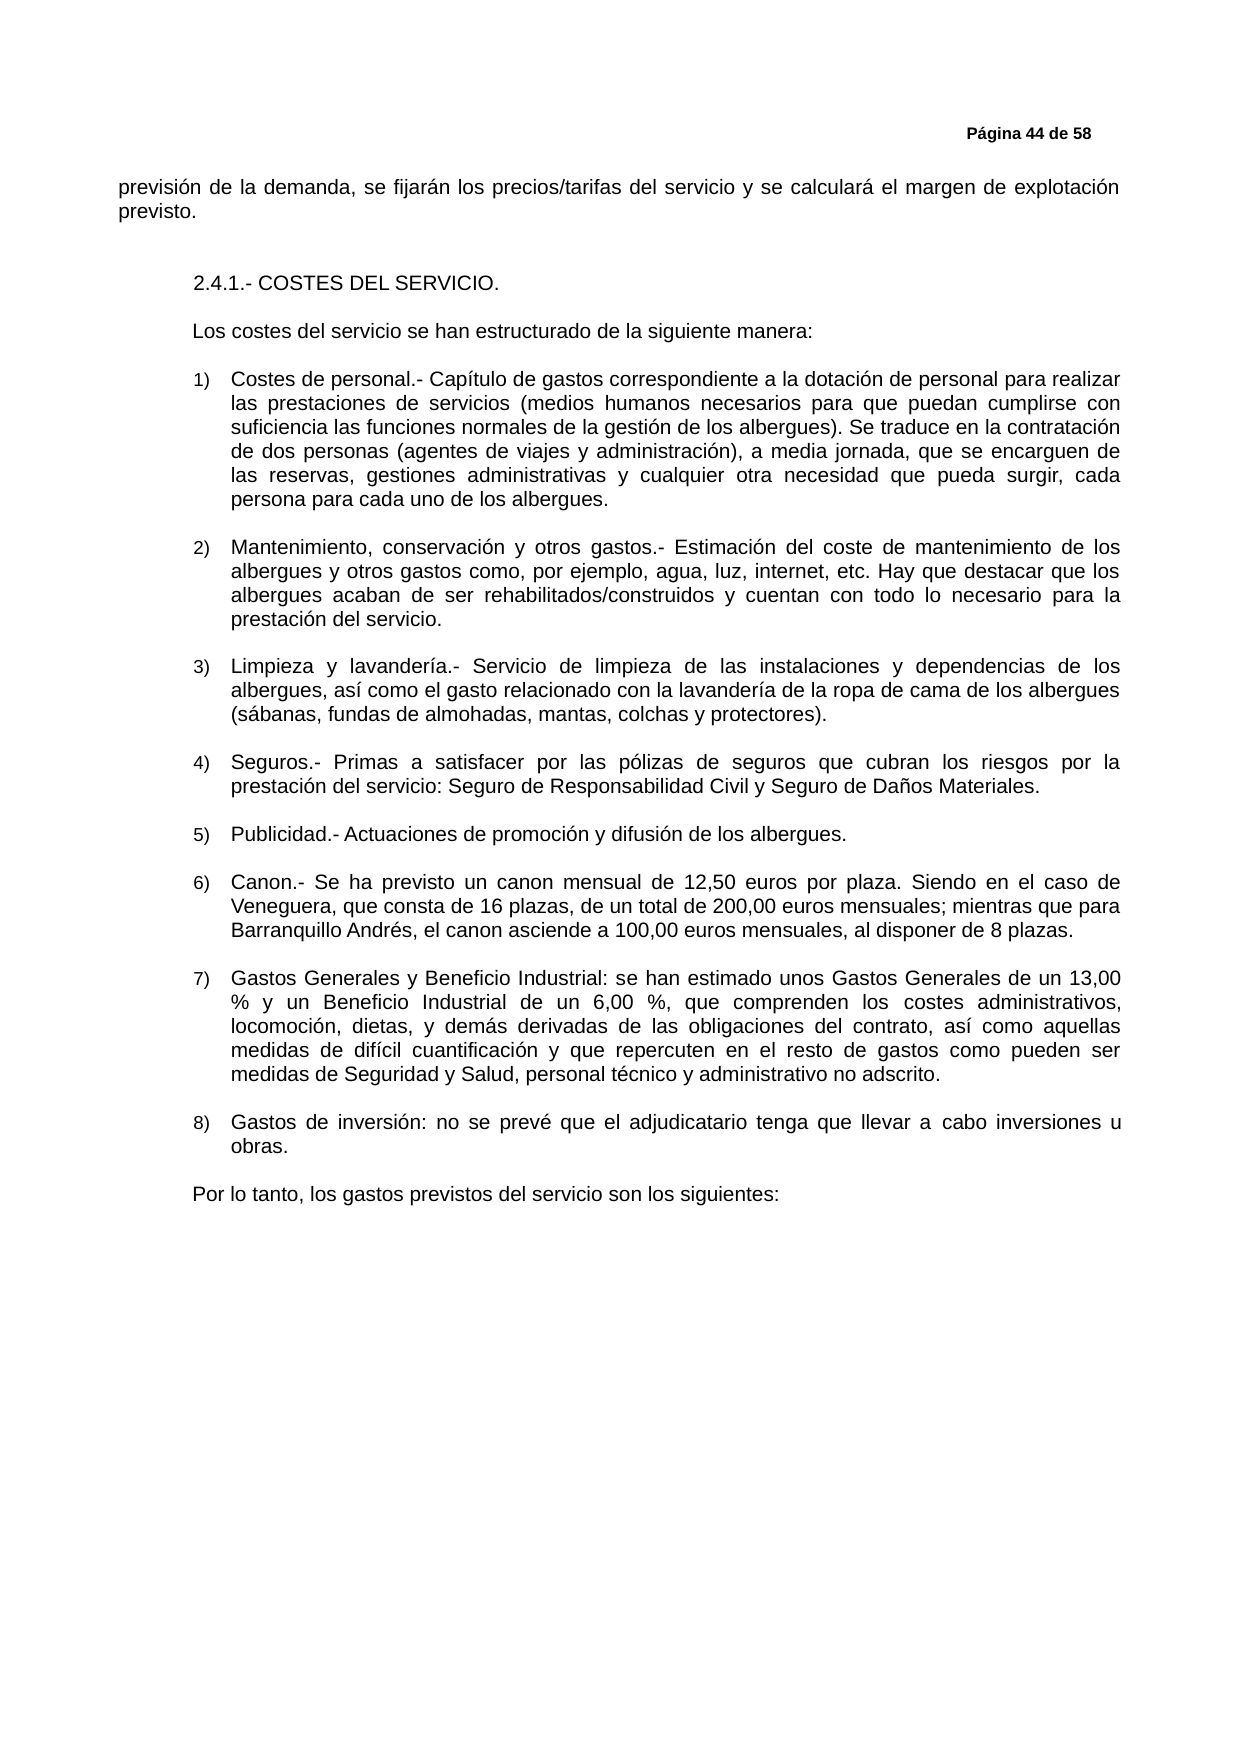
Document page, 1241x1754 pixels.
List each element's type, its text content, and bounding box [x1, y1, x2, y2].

list Limpieza y lavandería.- Servicio de limpieza de las instalaciones y dependencias de los albergues, así como el gasto relacionado con la lavandería de la ropa de cama de los albergues (sábanas, fundas de almohadas, mantas, colchas y protectores). [193, 654, 1122, 726]
list Gastos de inversión: no se prevé que el adjudicatario tenga que llevar a cabo inversiones u obras. [193, 1109, 1122, 1157]
list Seguros.- Primas a satisfacer por las pólizas de seguros que cubran los riesgos por la prestación del servicio: Seguro de Responsabilidad Civil y Seguro de Daños Materiales. [193, 750, 1122, 798]
text previsión de la demanda, se fijarán los precios/tarifas del servicio y se calculará el margen de explotación previsto. [118, 175, 1122, 223]
text Por lo tanto, los gastos previstos del servicio son los siguientes: [118, 1181, 1122, 1205]
list Canon.- Se ha previsto un canon mensual de 12,50 euros por plaza. Siendo en el caso de Veneguera, que consta de 16 plazas, de un total de 200,00 euros mensuales; mientras que para Barranquillo Andrés, el canon asciende a 100,00 euros mensuales, al disponer de 8 plazas. [193, 870, 1122, 942]
subtitle 2.4.1.- COSTES DEL SERVICIO. [118, 271, 1122, 295]
text Los costes del servicio se han estructurado de la siguiente manera: [118, 319, 1122, 343]
list Gastos Generales y Beneficio Industrial: se han estimado unos Gastos Generales de un 13,00 % y un Beneficio Industrial de un 6,00 %, que comprenden los costes administrativos, locomoción, dietas, y demás derivadas de las obligaciones del contrato, así como aquellas medidas de difícil cuantificación y que repercuten en el resto de gastos como pueden ser medidas de Seguridad y Salud, personal técnico y administrativo no adscrito. [193, 966, 1122, 1086]
list Mantenimiento, conservación y otros gastos.- Estimación del coste de mantenimiento de los albergues y otros gastos como, por ejemplo, agua, luz, internet, etc. Hay que destacar que los albergues acaban de ser rehabilitados/construidos y cuentan con todo lo necesario para la prestación del servicio. [193, 534, 1122, 630]
list Costes de personal.- Capítulo de gastos correspondiente a la dotación de personal para realizar las prestaciones de servicios (medios humanos necesarios para que puedan cumplirse con suficiencia las funciones normales de la gestión de los albergues). Se traduce en la contratación de dos personas (agentes de viajes y administración), a media jornada, que se encarguen de las reservas, gestiones administrativas y cualquier otra necesidad que pueda surgir, cada persona para cada uno de los albergues. [193, 367, 1122, 511]
list Publicidad.- Actuaciones de promoción y difusión de los albergues. [193, 822, 1122, 846]
